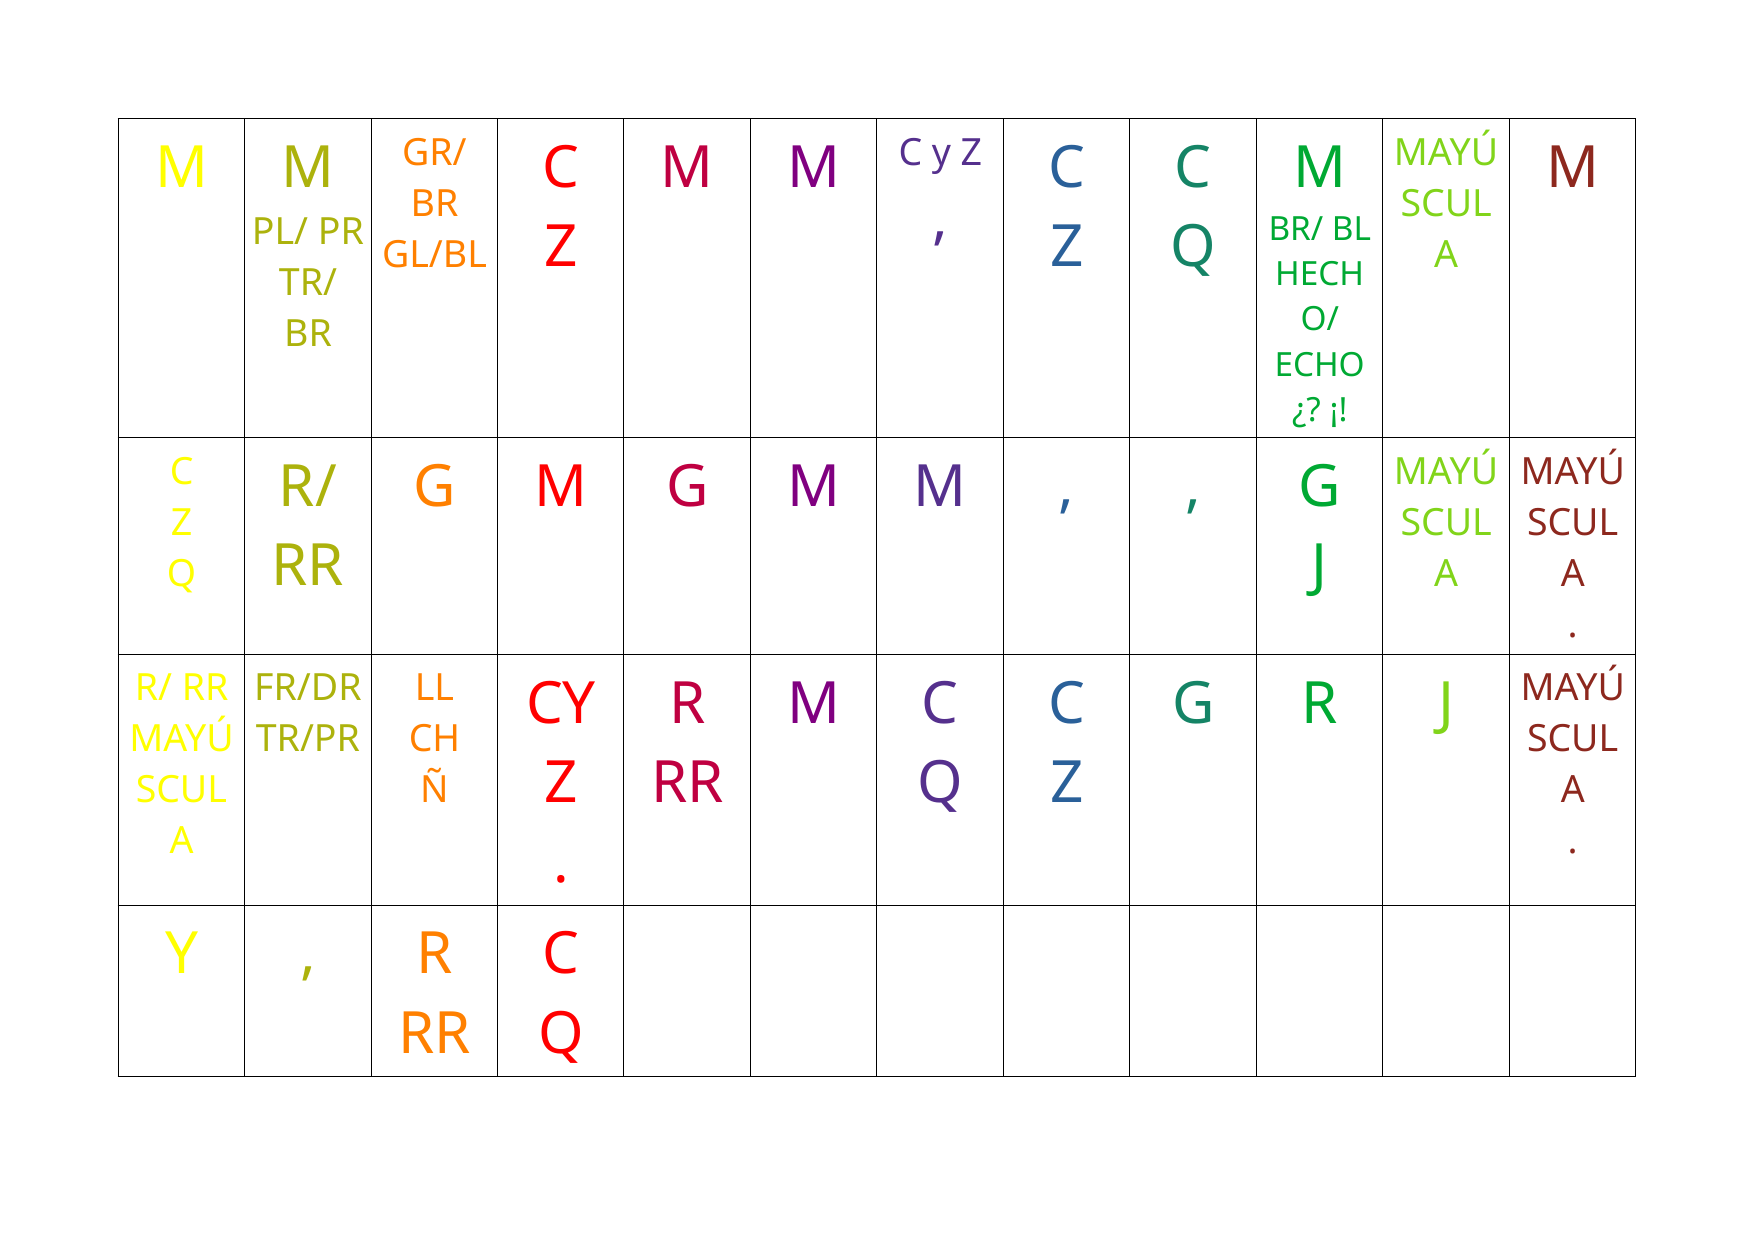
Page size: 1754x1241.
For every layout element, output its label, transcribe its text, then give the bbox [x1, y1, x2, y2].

table_cell MAYÚSCULA [1383, 119, 1509, 437]
table_cell C Q [498, 906, 623, 1076]
table_cell , [245, 906, 371, 1076]
table_cell C Z [1004, 119, 1129, 437]
table_cell R [1257, 655, 1382, 905]
table_cell G [1130, 655, 1256, 905]
table_cell [1004, 906, 1129, 1076]
table_cell [624, 906, 750, 1076]
table_cell R/RR [245, 438, 371, 654]
table_cell R RR [624, 655, 750, 905]
table_cell M [1510, 119, 1635, 437]
table_cell [1130, 906, 1256, 1076]
table_cell M [624, 119, 750, 437]
table_cell M [751, 438, 876, 654]
table_cell C y Z , [877, 119, 1003, 437]
table_cell C Z [498, 119, 623, 437]
table_cell MAYÚSCULA . [1510, 438, 1635, 654]
table_cell LL CH Ñ [372, 655, 497, 905]
table_cell C Q [877, 655, 1003, 905]
table_cell J [1383, 655, 1509, 905]
table_cell [751, 906, 876, 1076]
table_cell , [1004, 438, 1129, 654]
table_cell M [751, 119, 876, 437]
table_cell [877, 906, 1003, 1076]
table_cell , [1130, 438, 1256, 654]
table_cell Y [119, 906, 244, 1076]
table_cell [1383, 906, 1509, 1076]
table_cell G [624, 438, 750, 654]
table_cell FR/DR TR/PR [245, 655, 371, 905]
table_cell GR/ BR GL/BL [372, 119, 497, 437]
table_cell [1257, 906, 1382, 1076]
table_cell M [498, 438, 623, 654]
table_cell R RR [372, 906, 497, 1076]
table_cell R/ RR MAYÚSCULA [119, 655, 244, 905]
table_cell [1510, 906, 1635, 1076]
table_cell M PL/ PR TR/ BR [245, 119, 371, 437]
table_cell G J [1257, 438, 1382, 654]
table_cell C Z [1004, 655, 1129, 905]
table_cell M [751, 655, 876, 905]
table_cell MAYÚSCULA . [1510, 655, 1635, 905]
table_cell C Z Q [119, 438, 244, 654]
table_cell C Q [1130, 119, 1256, 437]
table_cell M BR/ BL HECHO/ ECHO ¿? ¡! [1257, 119, 1382, 437]
table_cell MAYÚSCULA [1383, 438, 1509, 654]
table_cell M [119, 119, 244, 437]
table_cell G [372, 438, 497, 654]
table_cell M [877, 438, 1003, 654]
table_cell CY Z . [498, 655, 623, 905]
